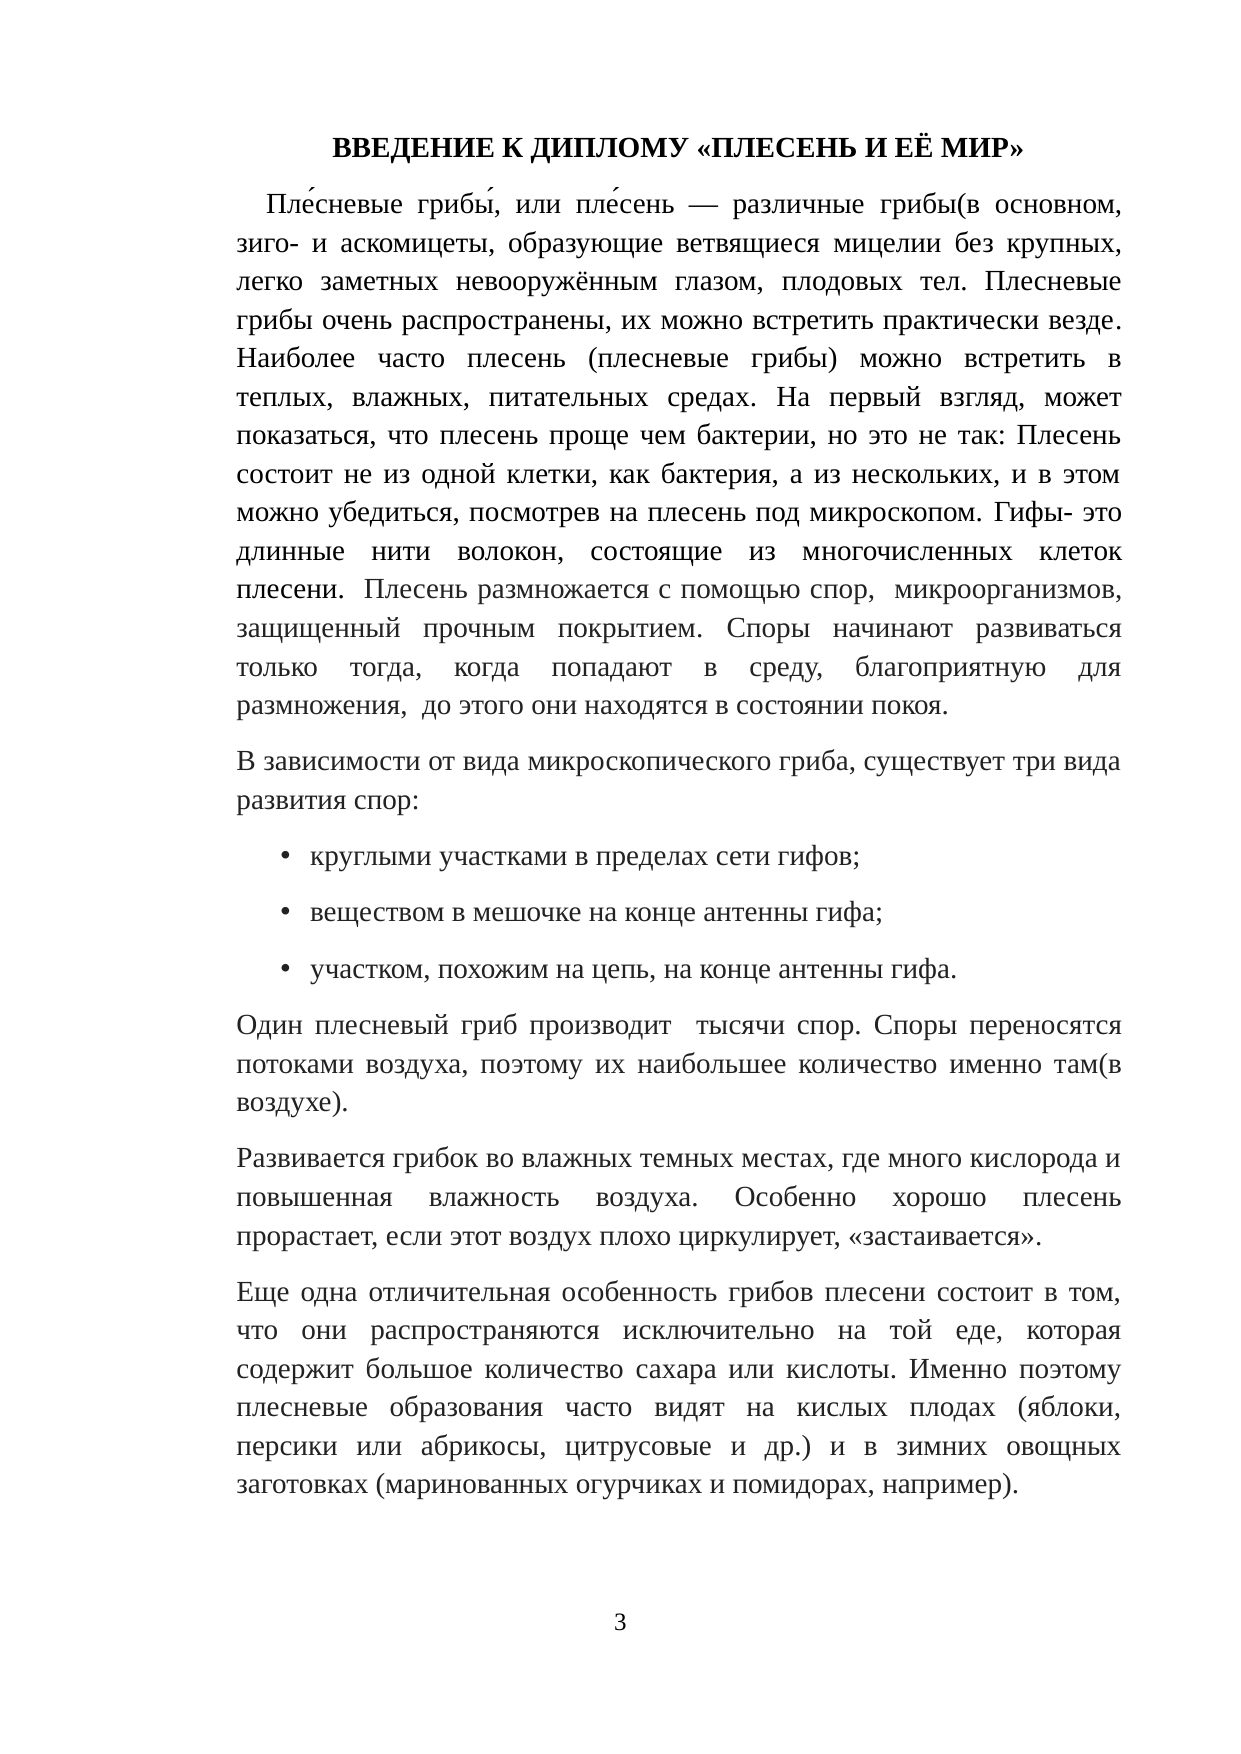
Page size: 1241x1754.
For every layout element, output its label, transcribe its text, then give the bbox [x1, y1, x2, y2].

list участком, похожим на цепь, на конце антенны гифа. [280, 951, 1122, 984]
text Пле́сневые грибы́, или пле́сень — различные грибы(в основном, зиго- и аскомицеты, образующие ветвящиеся мицелии без крупных, легко заметных невооружённым глазом, плодовых тел. Плесневые грибы очень распространены, их можно встретить практически везде. Наиболее часто плесень (плесневые грибы) можно встретить в теплых, влажных, питательных средах. На первый взгляд, может показаться, что плесень проще чем бактерии, но это не так: Плесень состоит не из одной клетки, как бактерия, а из нескольких, и в этом можно убедиться, посмотрев на плесень под микроскопом. Гифы- это длинные нити волокон, состоящие из многочисленных клеток плесени. Плесень размножается с помощью спор, микроорганизмов, защищенный прочным покрытием. Споры начинают развиваться только тогда, когда попадают в среду, благоприятную для размножения, до этого они находятся в состоянии покоя. [236, 186, 1122, 721]
text Еще одна отличительная особенность грибов плесени состоит в том, что они распространяются исключительно на той еде, которая содержит большое количество сахара или кислоты. Именно поэтому плесневые образования часто видят на кислых плодах (яблоки, персики или абрикосы, цитрусовые и др.) и в зимних овощных заготовках (маринованных огурчиках и помидорах, например). [236, 1274, 1122, 1500]
text Развивается грибок во влажных темных местах, где много кислорода и повышенная влажность воздуха. Особенно хорошо плесень прорастает, если этот воздух плохо циркулирует, «застаивается». [236, 1141, 1122, 1251]
text В зависимости от вида микроскопического гриба, существует три вида развития спор: [236, 743, 1122, 816]
text ВВЕДЕНИЕ К ДИПЛОМУ «ПЛЕСЕНЬ И ЕЁ МИР» [236, 130, 1122, 163]
text Один плесневый гриб производит тысячи спор. Споры переносятся потоками воздуха, поэтому их наибольшее количество именно там(в воздухе). [236, 1007, 1122, 1118]
list круглыми участками в пределах сети гифов; [280, 838, 1122, 872]
list веществом в мешочке на конце антенны гифа; [280, 894, 1122, 928]
